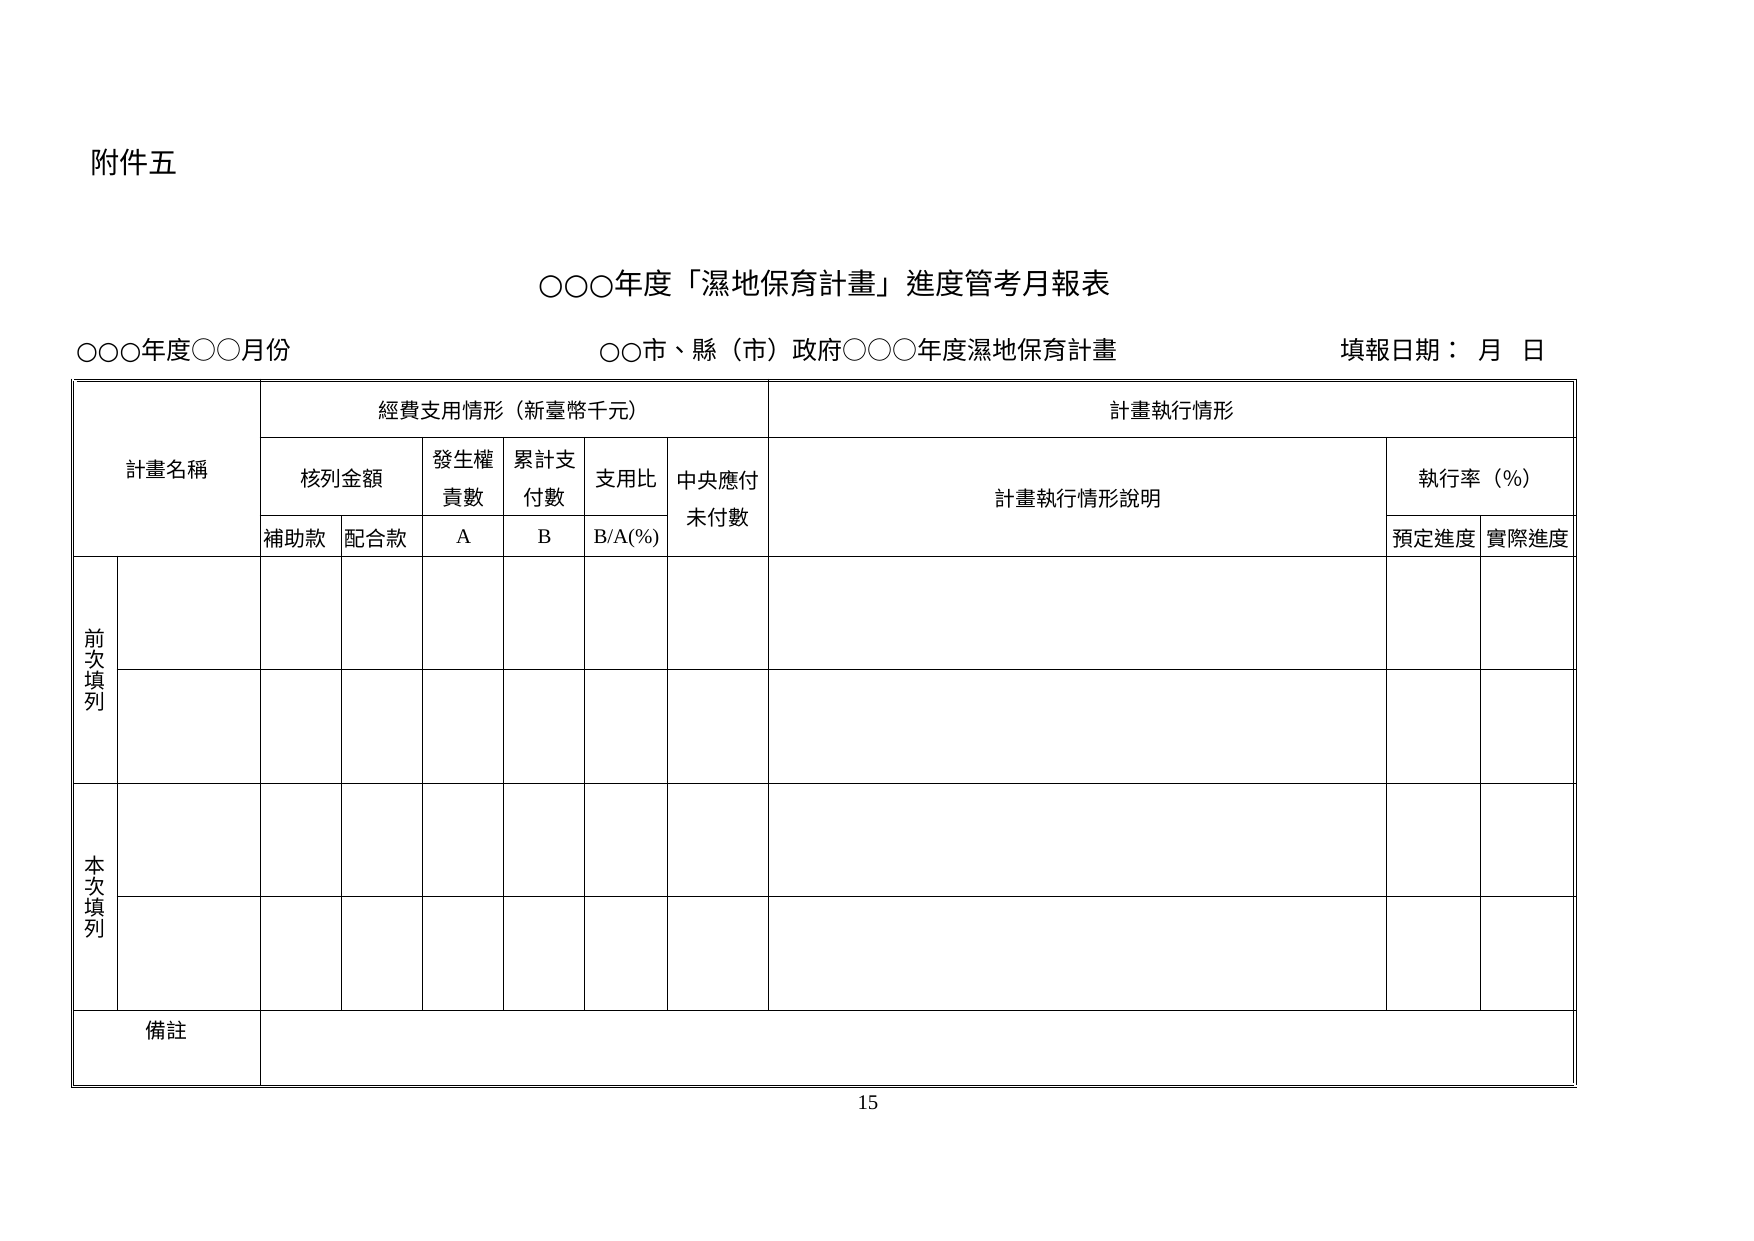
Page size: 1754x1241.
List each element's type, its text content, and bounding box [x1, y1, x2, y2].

table_cell [342, 897, 422, 1010]
table_cell ○○市、縣（市）政府○○○年度濕地保育計畫 [404, 319, 1312, 378]
table_cell 本次填列 [74, 784, 117, 1010]
table_cell [261, 670, 341, 783]
table_cell B/A(%) [585, 516, 667, 556]
table_cell [504, 557, 584, 669]
table_cell [1387, 670, 1480, 783]
table_cell ○○○年度○○月份 [73, 319, 404, 378]
table_cell [423, 557, 503, 669]
table_cell 補助款 [261, 516, 341, 556]
table_cell [423, 897, 503, 1010]
table_cell 支用比 [585, 438, 667, 515]
table_cell [1577, 669, 1604, 783]
table_cell [261, 784, 341, 896]
table_cell [1481, 670, 1573, 783]
table_cell [423, 670, 503, 783]
table_cell [1481, 557, 1573, 669]
table_cell [585, 670, 667, 783]
table_cell 計畫執行情形 [769, 382, 1573, 437]
table_cell [1577, 783, 1604, 896]
table_cell [1387, 897, 1480, 1010]
table_cell [1577, 515, 1604, 556]
table_cell 填報日期： 月 日 [1312, 319, 1575, 378]
table_cell [118, 897, 260, 1010]
table_header [1575, 244, 1604, 319]
table_cell 核列金額 [261, 438, 422, 515]
table_cell [668, 784, 768, 896]
table_cell [1575, 319, 1604, 378]
table_cell [769, 670, 1386, 783]
table_cell 經費支用情形（新臺幣千元） [261, 382, 768, 437]
table_cell [769, 897, 1386, 1010]
table_cell [342, 784, 422, 896]
table_cell A [423, 516, 503, 556]
table_cell [668, 670, 768, 783]
table_cell 累計支付數 [504, 438, 584, 515]
table_cell [1387, 557, 1480, 669]
table_cell [504, 897, 584, 1010]
table_cell [1577, 1010, 1604, 1085]
table_header ○○○年度「濕地保育計畫」進度管考月報表 [73, 244, 1575, 319]
table_cell [1387, 784, 1480, 896]
table_cell [342, 557, 422, 669]
table_cell 執行率（％） [1387, 438, 1573, 515]
table_cell 發生權責數 [423, 438, 503, 515]
table_cell 預定進度 [1387, 516, 1480, 556]
table_cell 備註 [74, 1011, 260, 1085]
table_cell [1577, 896, 1604, 1010]
table_cell [118, 784, 260, 896]
table_cell [1481, 784, 1573, 896]
table_cell 前次填列 [74, 557, 117, 783]
table_cell 實際進度 [1481, 516, 1573, 556]
table_cell [504, 670, 584, 783]
table_cell [769, 557, 1386, 669]
table_cell 中央應付未付數 [668, 438, 768, 556]
table_cell [668, 897, 768, 1010]
table_cell [1481, 897, 1573, 1010]
table_cell [261, 1011, 1575, 1085]
table_cell 配合款 [342, 516, 422, 556]
text 附件五 [90, 139, 210, 182]
table_cell [261, 897, 341, 1010]
table_cell [585, 897, 667, 1010]
table_cell [342, 670, 422, 783]
table_cell [118, 670, 260, 783]
table_cell [769, 784, 1386, 896]
table_cell [585, 784, 667, 896]
table_cell B [504, 516, 584, 556]
table_cell [423, 784, 503, 896]
table_cell 計畫執行情形說明 [769, 438, 1386, 556]
table_cell [668, 557, 768, 669]
table_cell [1577, 379, 1604, 437]
table_cell [261, 557, 341, 669]
table_cell [585, 557, 667, 669]
table_cell [118, 557, 260, 669]
table_cell [1577, 556, 1604, 669]
table_cell 計畫名稱 [73, 379, 260, 556]
table_cell [504, 784, 584, 896]
table_cell [1577, 437, 1604, 515]
